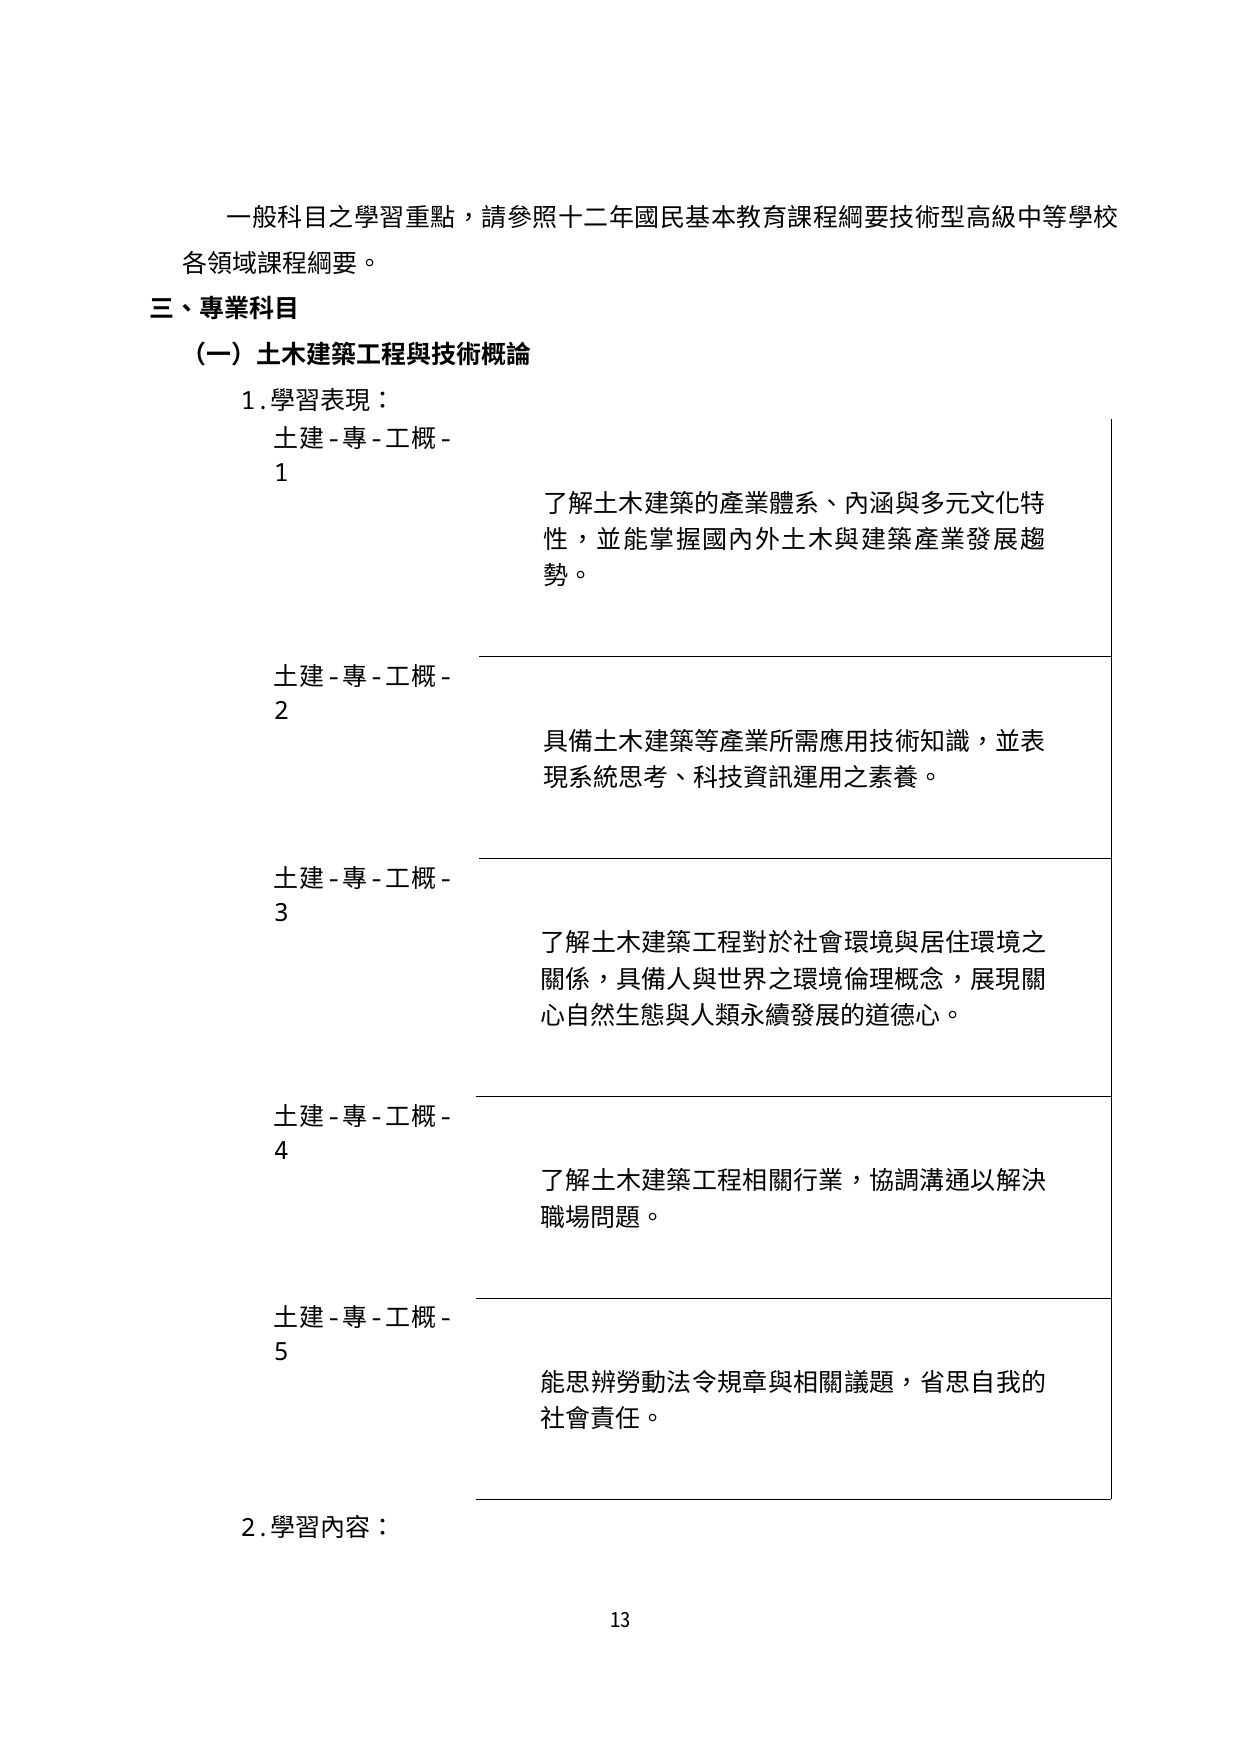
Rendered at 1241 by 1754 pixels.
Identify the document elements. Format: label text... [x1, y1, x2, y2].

table_cell [1112, 1298, 1122, 1499]
table_header [1112, 419, 1122, 657]
text 2.學習內容： [173, 1499, 1122, 1545]
text 1.學習表現： [173, 373, 1122, 419]
text 三、專業科目 [140, 281, 1122, 327]
table_cell 能思辨勞動法令規章與相關議題，省思自我的社會責任。 [464, 1298, 1111, 1499]
table_cell 了解土木建築工程對於社會環境與居住環境之關係，具備人與世界之環境倫理概念，展現關心自然生態與人類永續發展的道德心。 [464, 858, 1111, 1096]
table_cell 土建-專-工概-4 [262, 1096, 464, 1298]
table_cell [1112, 657, 1122, 858]
table_cell 土建-專-工概-3 [262, 858, 464, 1096]
text 一般科目之學習重點，請參照十二年國民基本教育課程綱要技術型高級中等學校各領域課程綱要。 [182, 189, 1122, 281]
text （一）土木建築工程與技術概論 [173, 327, 1122, 373]
table_cell 土建-專-工概-5 [262, 1298, 464, 1499]
table_cell 具備土木建築等產業所需應用技術知識，並表現系統思考、科技資訊運用之素養。 [464, 657, 1111, 858]
table_cell 土建-專-工概-2 [262, 657, 464, 858]
table_header 土建-專-工概-1 [262, 419, 464, 657]
table_cell 了解土木建築工程相關行業，協調溝通以解決職場問題。 [464, 1096, 1111, 1298]
table_cell [1112, 1096, 1122, 1298]
table_header 了解土木建築的產業體系、內涵與多元文化特性，並能掌握國內外土木與建築產業發展趨勢。 [464, 419, 1111, 657]
table_cell [1112, 858, 1122, 1096]
